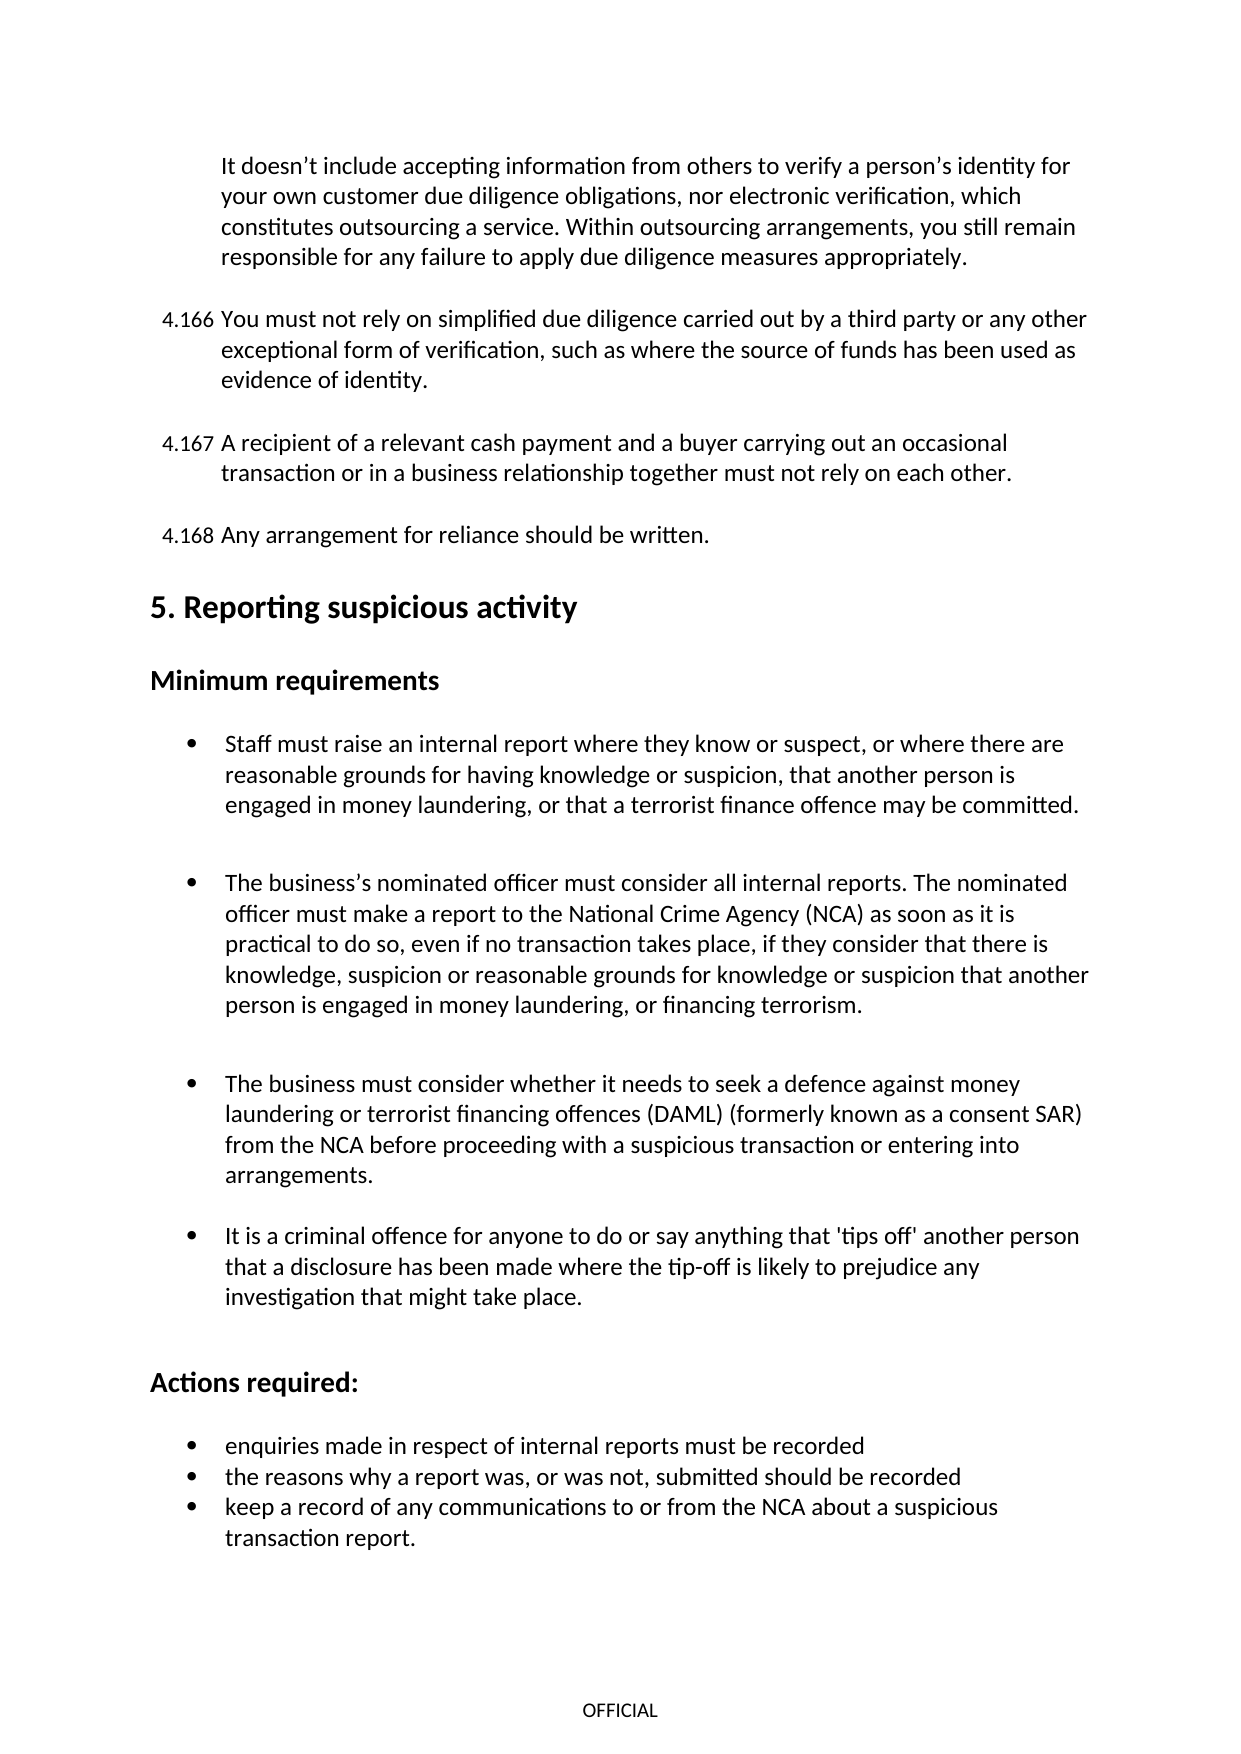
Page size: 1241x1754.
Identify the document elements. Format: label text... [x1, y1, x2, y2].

list The business must consider whether it needs to seek a defence against money laundering or terrorist financing offences (DAML) (formerly known as a consent SAR) from the NCA before proceeding with a suspicious transaction or entering into arrangements. [187, 1068, 1090, 1190]
list enquiries made in respect of internal reports must be recorded [187, 1431, 1090, 1461]
list keep a record of any communications to or from the NCA about a suspicious transaction report. [187, 1492, 1090, 1553]
list You must not rely on simplified due diligence carried out by a third party or any other exceptional form of verification, such as where the source of funds has been used as evidence of identity. [162, 304, 1089, 395]
list A recipient of a relevant cash payment and a buyer carrying out an occasional transaction or in a business relationship together must not rely on each other. [162, 427, 1089, 488]
subtitle 5. Reporting suspicious activity [150, 586, 1090, 626]
list The business’s nominated officer must consider all internal reports. The nominated officer must make a report to the National Crime Agency (NCA) as soon as it is practical to do so, even if no transaction takes place, if they consider that there is knowledge, suspicion or reasonable grounds for knowledge or suspicion that another person is engaged in money laundering, or financing terrorism. [187, 867, 1090, 1020]
list the reasons why a report was, or was not, submitted should be recorded [187, 1461, 1090, 1492]
list It is a criminal offence for anyone to do or say anything that 'tips off' another person that a disclosure has been made where the tip-off is likely to prejudice any investigation that might take place. [187, 1220, 1090, 1312]
list Any arrangement for reliance should be written. [162, 519, 1089, 550]
list Staff must raise an internal report where they know or suspect, or where there are reasonable grounds for having knowledge or suspicion, that another person is engaged in money laundering, or that a terrorist finance offence may be committed. [187, 728, 1090, 820]
subtitle Actions required: [150, 1364, 1090, 1399]
list It doesn’t include accepting information from others to verify a person’s identity for your own customer due diligence obligations, nor electronic verification, which constitutes outsourcing a service. Within outsourcing arrangements, you still remain responsible for any failure to apply due diligence measures appropriately. [162, 150, 1089, 272]
subtitle Minimum requirements [150, 662, 1090, 697]
